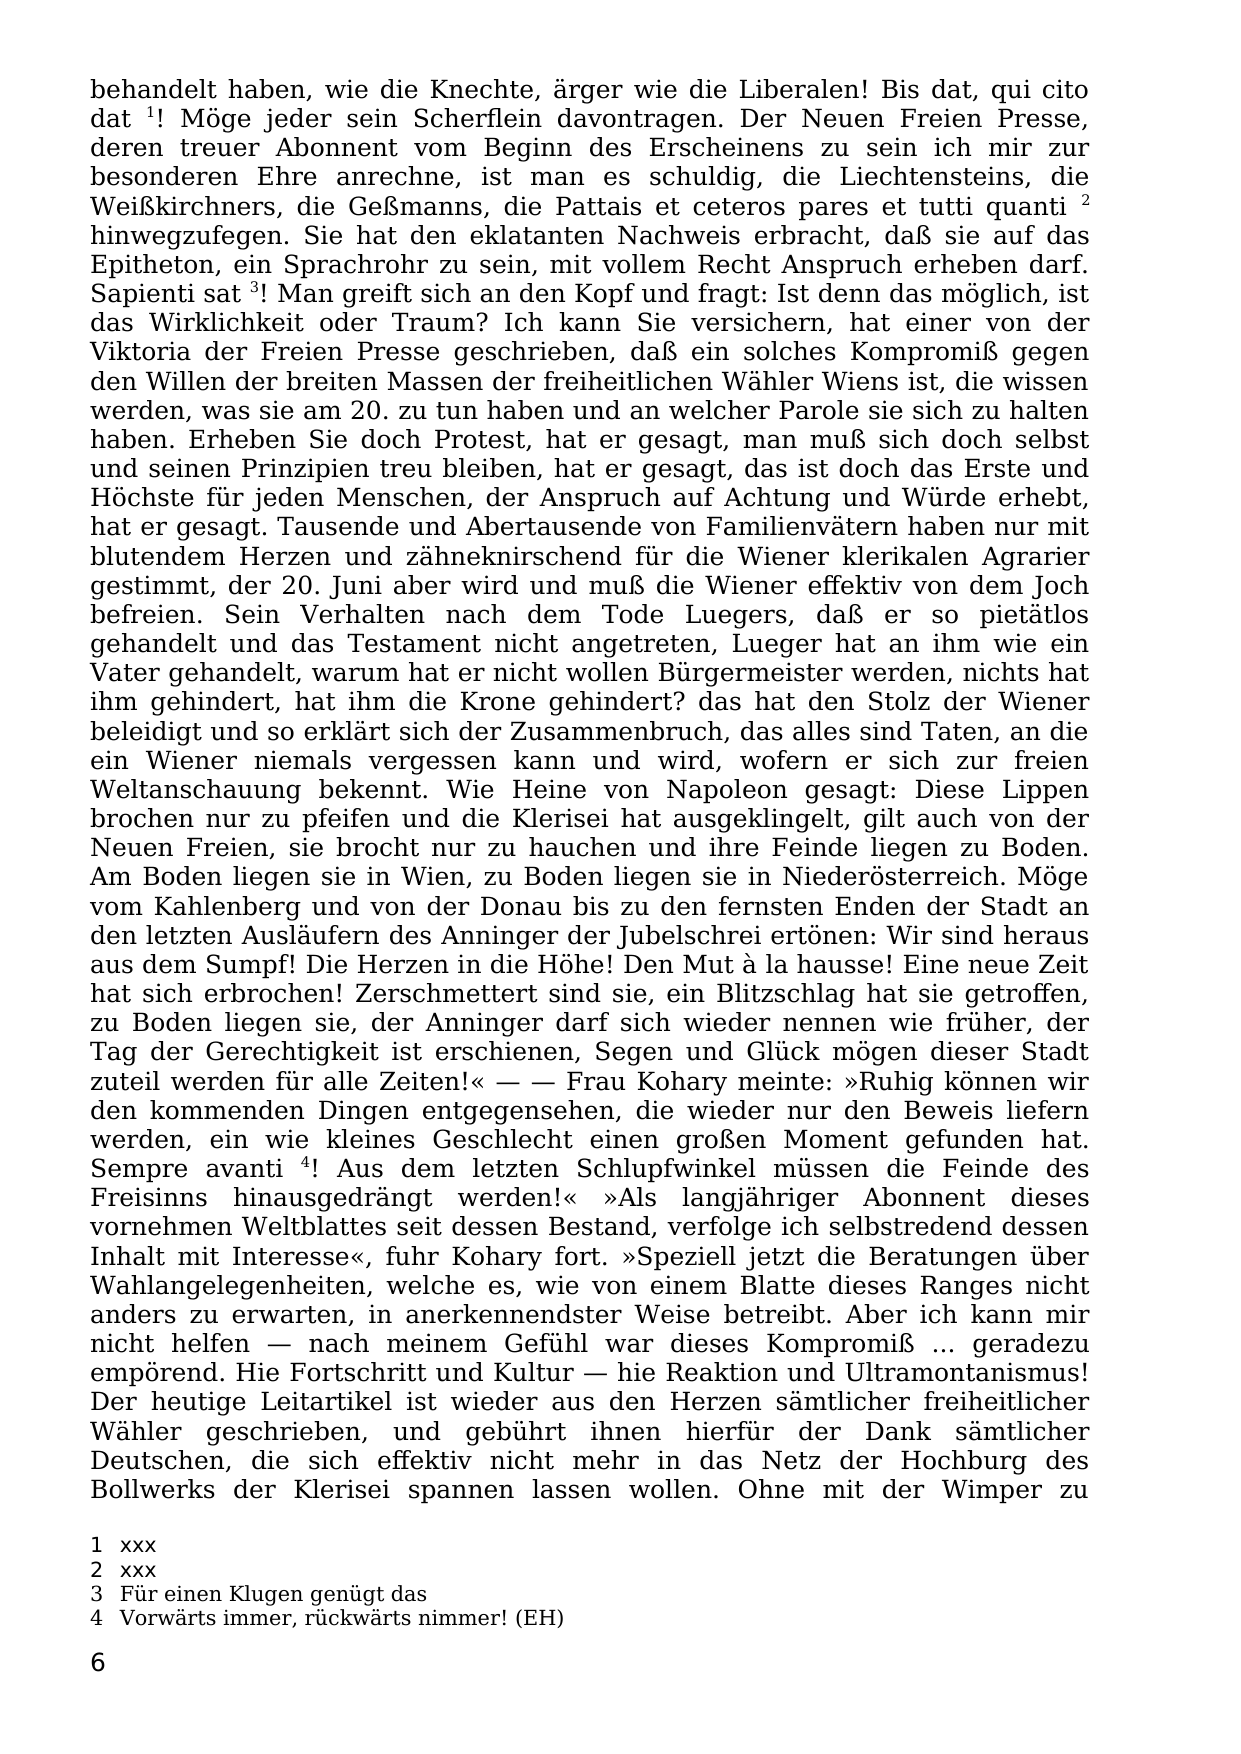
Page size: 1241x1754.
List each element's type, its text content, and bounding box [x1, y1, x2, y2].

text xxx [90, 1558, 1091, 1582]
text Für einen Klugen genügt das [90, 1582, 1091, 1606]
text Vorwärts immer, rückwärts nimmer! (EH) [90, 1606, 1091, 1631]
text behandelt haben, wie die Knechte, ärger wie die Liberalen! Bis dat, qui cito dat ! Möge jeder sein Scherflein davontragen. Der Neuen Freien Presse, deren treuer Abonnent vom Beginn des Erscheinens zu sein ich mir zur besonderen Ehre anrechne, ist man es schuldig, die Liechtensteins, die Weißkirchners, die Geßmanns, die Pattais et ceteros pares et tutti quanti hinwegzufegen. Sie hat den eklatanten Nachweis erbracht, daß sie auf das Epitheton, ein Sprachrohr zu sein, mit vollem Recht Anspruch erheben darf. Sapienti sat ! Man greift sich an den Kopf und fragt: Ist denn das möglich, ist das Wirklichkeit oder Traum? Ich kann Sie versichern, hat einer von der Viktoria der Freien Presse geschrieben, daß ein solches Kompromiß gegen den Willen der breiten Massen der freiheitlichen Wähler Wiens ist, die wissen werden, was sie am 20. zu tun haben und an welcher Parole sie sich zu halten haben. Erheben Sie doch Protest, hat er gesagt, man muß sich doch selbst und seinen Prinzipien treu bleiben, hat er gesagt, das ist doch das Erste und Höchste für jeden Menschen, der Anspruch auf Achtung und Würde erhebt, hat er gesagt. Tausende und Abertausende von Familienvätern haben nur mit blutendem Herzen und zähneknirschend für die Wiener klerikalen Agrarier gestimmt, der 20. Juni aber wird und muß die Wiener effektiv von dem Joch befreien. Sein Verhalten nach dem Tode Luegers, daß er so pietätlos gehandelt und das Testament nicht angetreten, Lueger hat an ihm wie ein Vater gehandelt, warum hat er nicht wollen Bürgermeister werden, nichts hat ihm gehindert, hat ihm die Krone gehindert? das hat den Stolz der Wiener beleidigt und so erklärt sich der Zusammenbruch, das alles sind Taten, an die ein Wiener niemals vergessen kann und wird, wofern er sich zur freien Weltanschauung bekennt. Wie Heine von Napoleon gesagt: Diese Lippen brochen nur zu pfeifen und die Klerisei hat ausgeklingelt, gilt auch von der Neuen Freien, sie brocht nur zu hauchen und ihre Feinde liegen zu Boden. Am Boden liegen sie in Wien, zu Boden liegen sie in Niederösterreich. Möge vom Kahlenberg und von der Donau bis zu den fernsten Enden der Stadt an den letzten Ausläufern des Anninger der Jubelschrei ertönen: Wir sind heraus aus dem Sumpf! Die Herzen in die Höhe! Den Mut à la hausse! Eine neue Zeit hat sich erbrochen! Zerschmettert sind sie, ein Blitzschlag hat sie getroffen, zu Boden liegen sie, der Anninger darf sich wieder nennen wie früher, der Tag der Gerechtigkeit ist erschienen, Segen und Glück mögen dieser Stadt zuteil werden für alle Zeiten!« — — Frau Kohary meinte: »Ruhig können wir den kommenden Dingen entgegensehen, die wieder nur den Beweis liefern werden, ein wie kleines Geschlecht einen großen Moment gefunden hat. Sempre avanti ! Aus dem letzten Schlupfwinkel müssen die Feinde des Freisinns hinausgedrängt werden!« »Als langjähriger Abonnent dieses vornehmen Weltblattes seit dessen Bestand, verfolge ich selbstredend dessen Inhalt mit Interesse«, fuhr Kohary fort. »Speziell jetzt die Beratungen über Wahlangelegenheiten, welche es, wie von einem Blatte dieses Ranges nicht anders zu erwarten, in anerkennendster Weise betreibt. Aber ich kann mir nicht helfen — nach meinem Gefühl war dieses Kompromiß ... geradezu empörend. Hie Fortschritt und Kultur — hie Reaktion und Ultramontanismus! Der heutige Leitartikel ist wieder aus den Herzen sämtlicher freiheitlicher Wähler geschrieben, und gebührt ihnen hierfür der Dank sämtlicher Deutschen, die sich effektiv nicht mehr in das Netz der Hochburg des Bollwerks der Klerisei spannen lassen wollen. Ohne mit der Wimper zu [90, 75, 1091, 1504]
text xxx [90, 1533, 1091, 1558]
